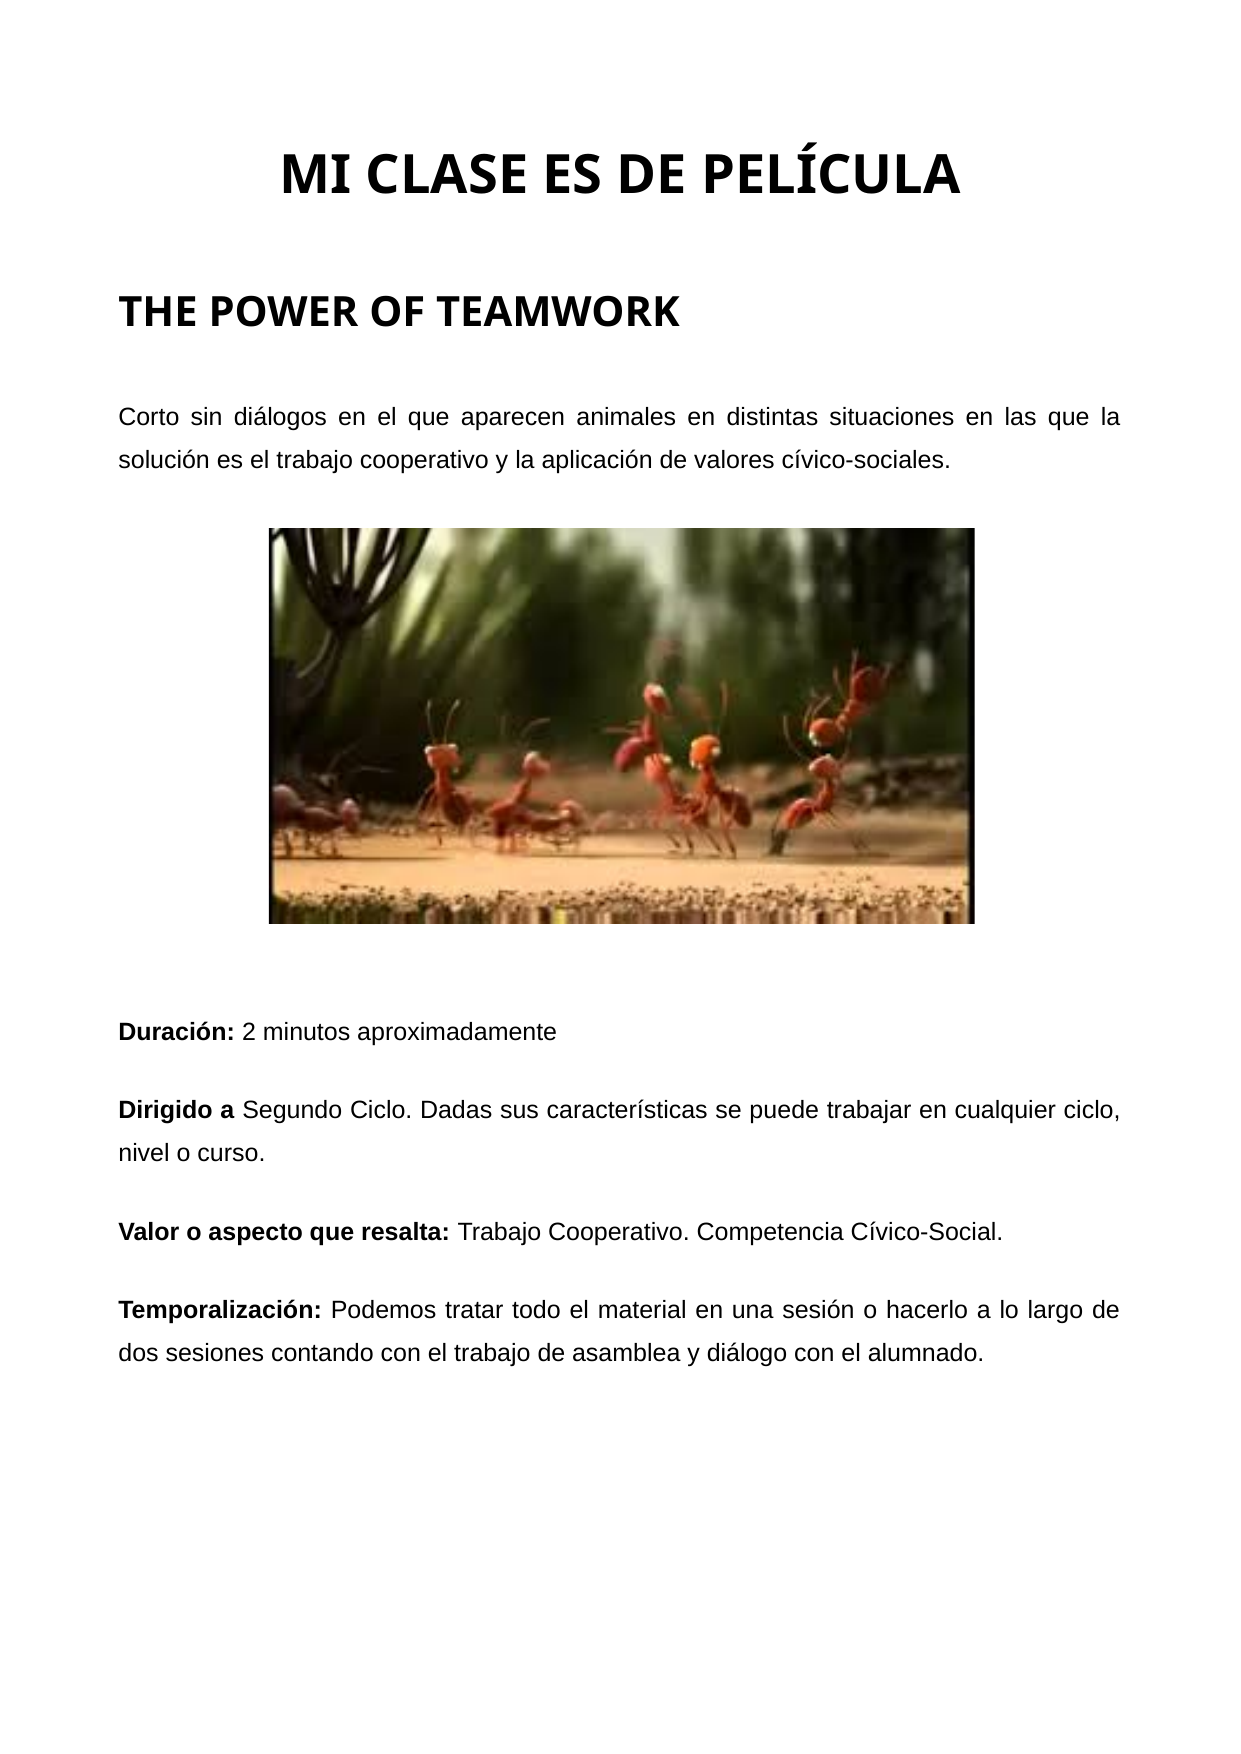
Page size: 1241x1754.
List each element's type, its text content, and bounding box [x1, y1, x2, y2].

text THE POWER OF TEAMWORK [118, 282, 1122, 339]
text Valor o aspecto que resalta: Trabajo Cooperativo. Competencia Cívico-Social. [118, 1217, 1122, 1246]
text Temporalización: Podemos tratar todo el material en una sesión o hacerlo a lo largo de dos sesiones contando con el trabajo de asamblea y diálogo con el alumnado. [118, 1295, 1122, 1367]
text Corto sin diálogos en el que aparecen animales en distintas situaciones en las que la solución es el trabajo cooperativo y la aplicación de valores cívico-sociales. [118, 402, 1122, 474]
text Duración: 2 minutos aproximadamente [118, 1017, 1122, 1045]
picture [268, 528, 975, 924]
text MI CLASE ES DE PELÍCULA [118, 136, 1122, 209]
text Dirigido a Segundo Ciclo. Dadas sus características se puede trabajar en cualquier ciclo, nivel o curso. [118, 1095, 1122, 1167]
